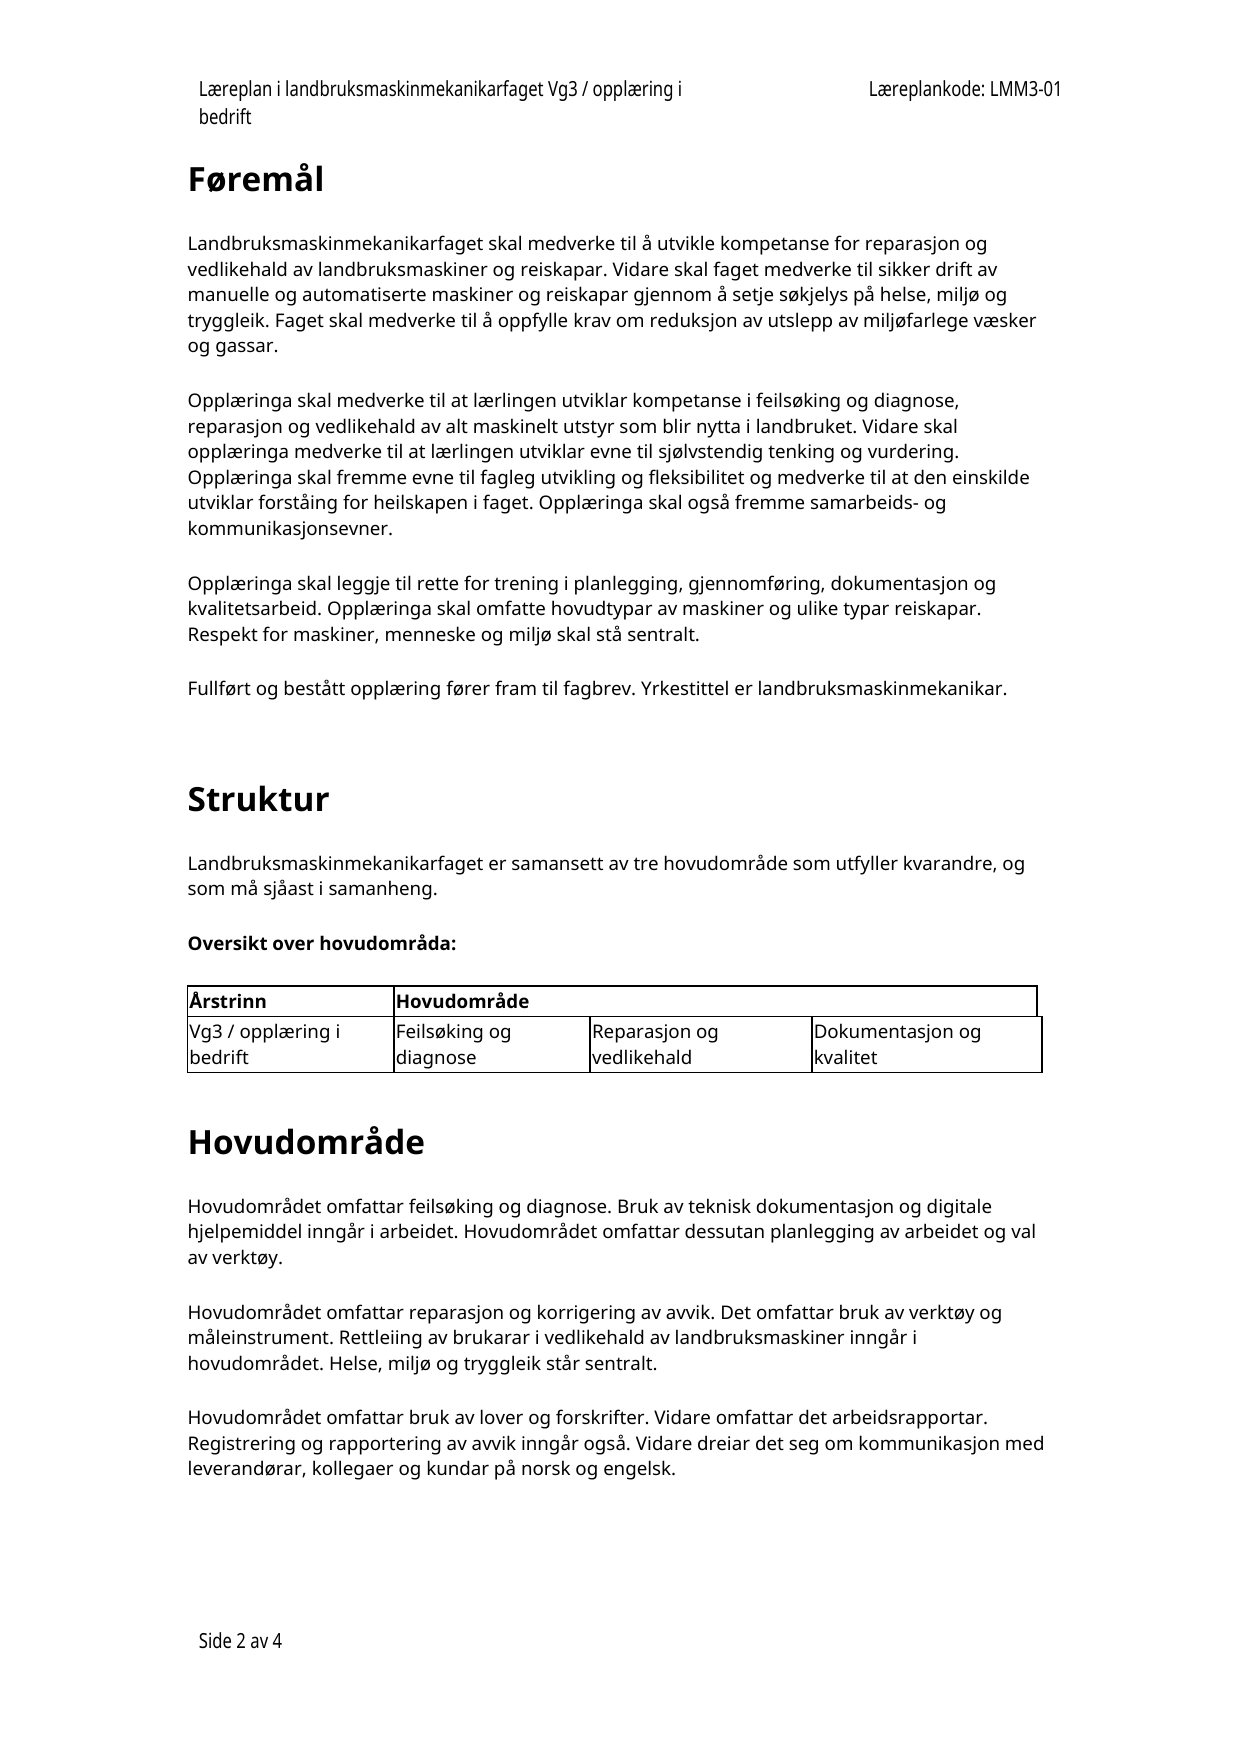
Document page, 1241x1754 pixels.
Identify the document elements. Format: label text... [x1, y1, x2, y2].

text Opplæringa skal medverke til at lærlingen utviklar kompetanse i feilsøking og diagnose, reparasjon og vedlikehald av alt maskinelt utstyr som blir nytta i landbruket. Vidare skal opplæringa medverke til at lærlingen utviklar evne til sjølvstendig tenking og vurdering. Opplæringa skal fremme evne til fagleg utvikling og fleksibilitet og medverke til at den einskilde utviklar forståing for heilskapen i faget. Opplæringa skal også fremme samarbeids- og kommunikasjonsevner. [187, 387, 1053, 541]
subtitle Hovudområde [434, 1073, 1053, 1164]
subtitle Struktur [338, 730, 1053, 821]
text Landbruksmaskinmekanikarfaget er samansett av tre hovudområde som utfyller kvarandre, og som må sjåast i samanheng. [443, 850, 1053, 901]
subtitle Føremål [333, 156, 1053, 202]
text Opplæringa skal leggje til rette for trening i planlegging, gjennomføring, dokumentasjon og kvalitetsarbeid. Opplæringa skal omfatte hovudtypar av maskiner og ulike typar reiskapar. Respekt for maskiner, menneske og miljø skal stå sentralt. [705, 570, 1053, 646]
text Oversikt over hovudområda: [461, 930, 1053, 956]
text Hovudområdet omfattar feilsøking og diagnose. Bruk av teknisk dokumentasjon og digitale hjelpemiddel inngår i arbeidet. Hovudområdet omfattar dessutan planlegging av arbeidet og val av verktøy. [283, 1193, 1053, 1270]
text Landbruksmaskinmekanikarfaget skal medverke til å utvikle kompetanse for reparasjon og vedlikehald av landbruksmaskiner og reiskapar. Vidare skal faget medverke til sikker drift av manuelle og automatiserte maskiner og reiskapar gjennom å setje søkjelys på helse, miljø og tryggleik. Faget skal medverke til å oppfylle krav om reduksjon av utslepp av miljøfarlege væsker og gassar. [283, 231, 1053, 358]
text Hovudområdet omfattar bruk av lover og forskrifter. Vidare omfattar det arbeidsrapportar. Registrering og rapportering av avvik inngår også. Vidare dreiar det seg om kommunikasjon med leverandørar, kollegaer og kundar på norsk og engelsk. [676, 1405, 1053, 1481]
text Hovudområdet omfattar reparasjon og korrigering av avvik. Det omfattar bruk av verktøy og måleinstrument. Rettleiing av brukarar i vedlikehald av landbruksmaskiner inngår i hovudområdet. Helse, miljø og tryggleik står sentralt. [187, 1299, 1053, 1376]
